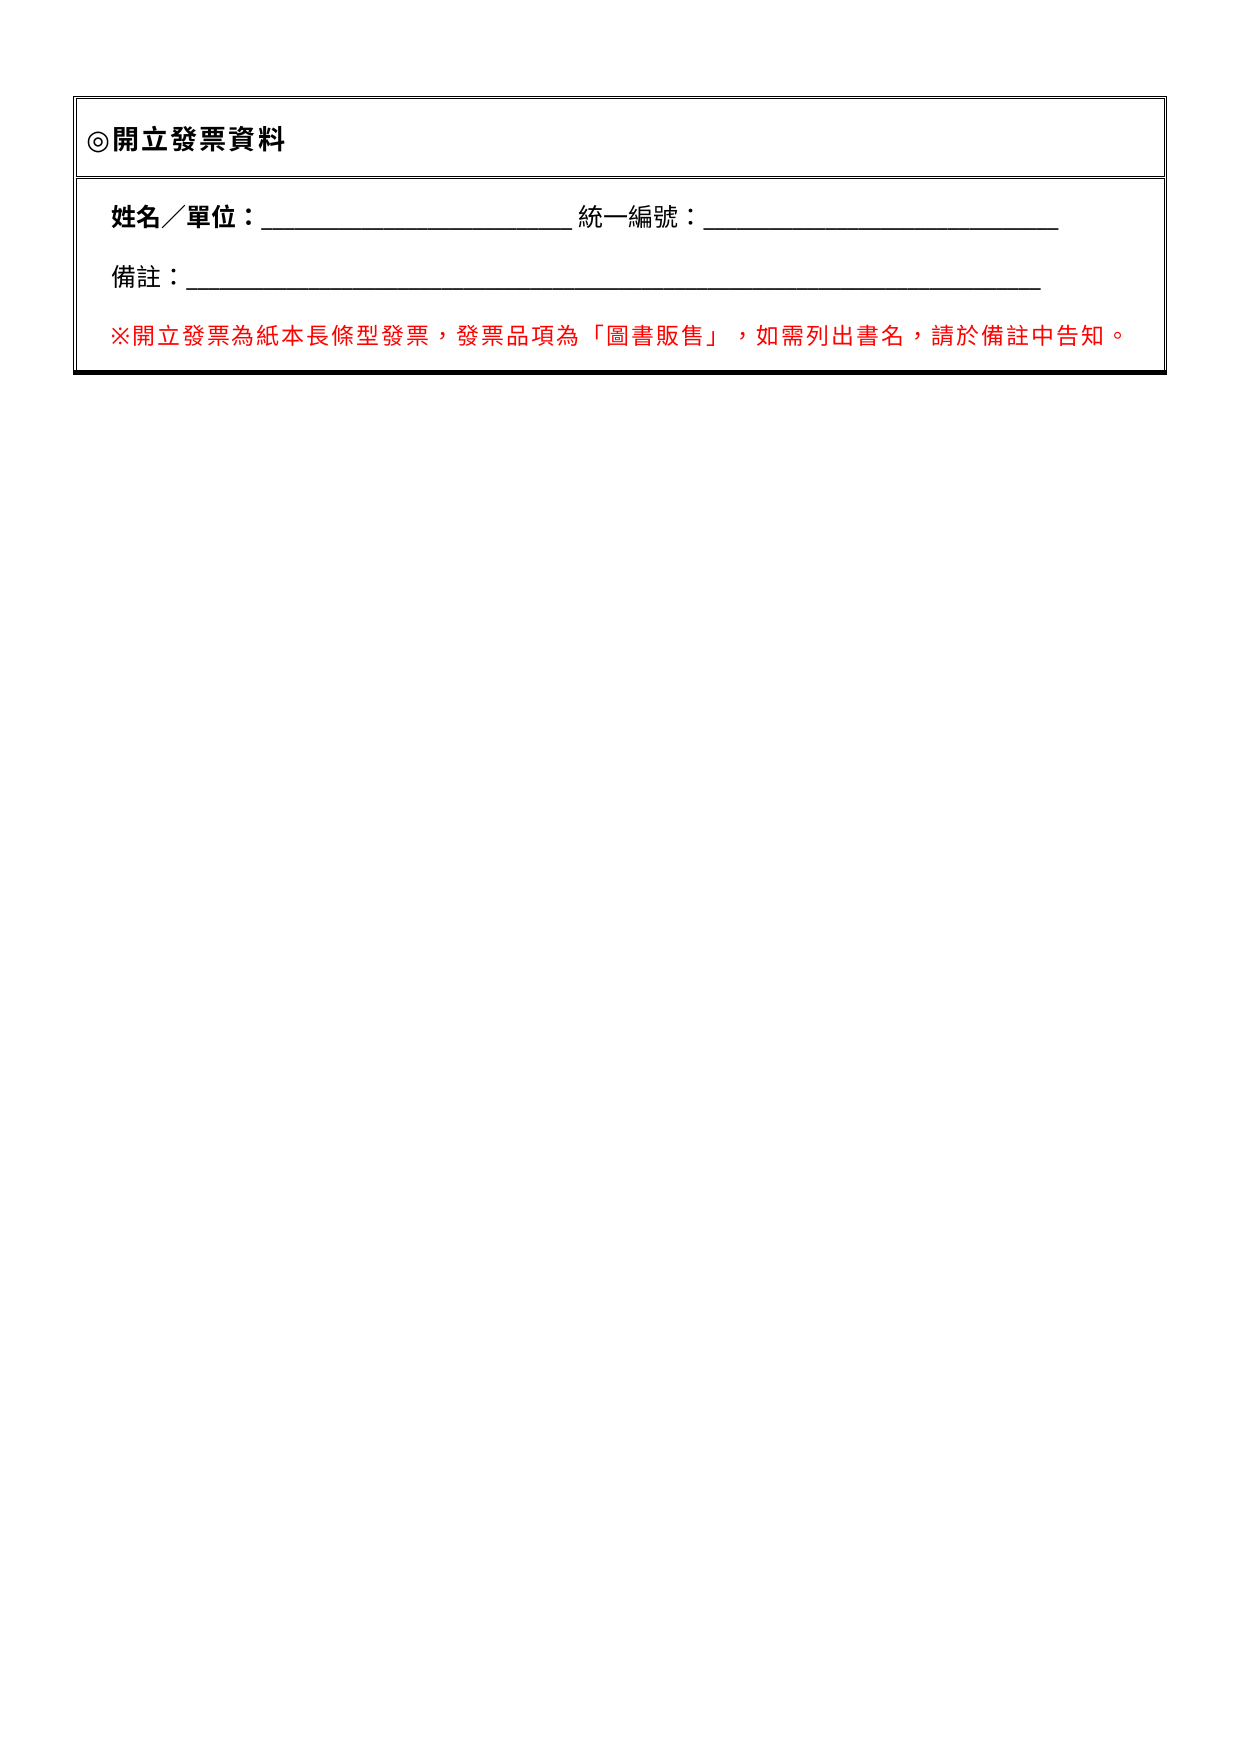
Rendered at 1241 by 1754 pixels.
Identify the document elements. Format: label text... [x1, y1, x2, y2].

table_cell 姓名／單位：____________________________ 統一編號：________________________________ 備註：_____________________________________________________________________________ ※開立發票為紙本長條型發票，發票品項為「圖書販售」，如需列出書名，請於備註中告知。 [77, 179, 1164, 370]
table_cell ◎開立發票資料 [77, 99, 1164, 176]
